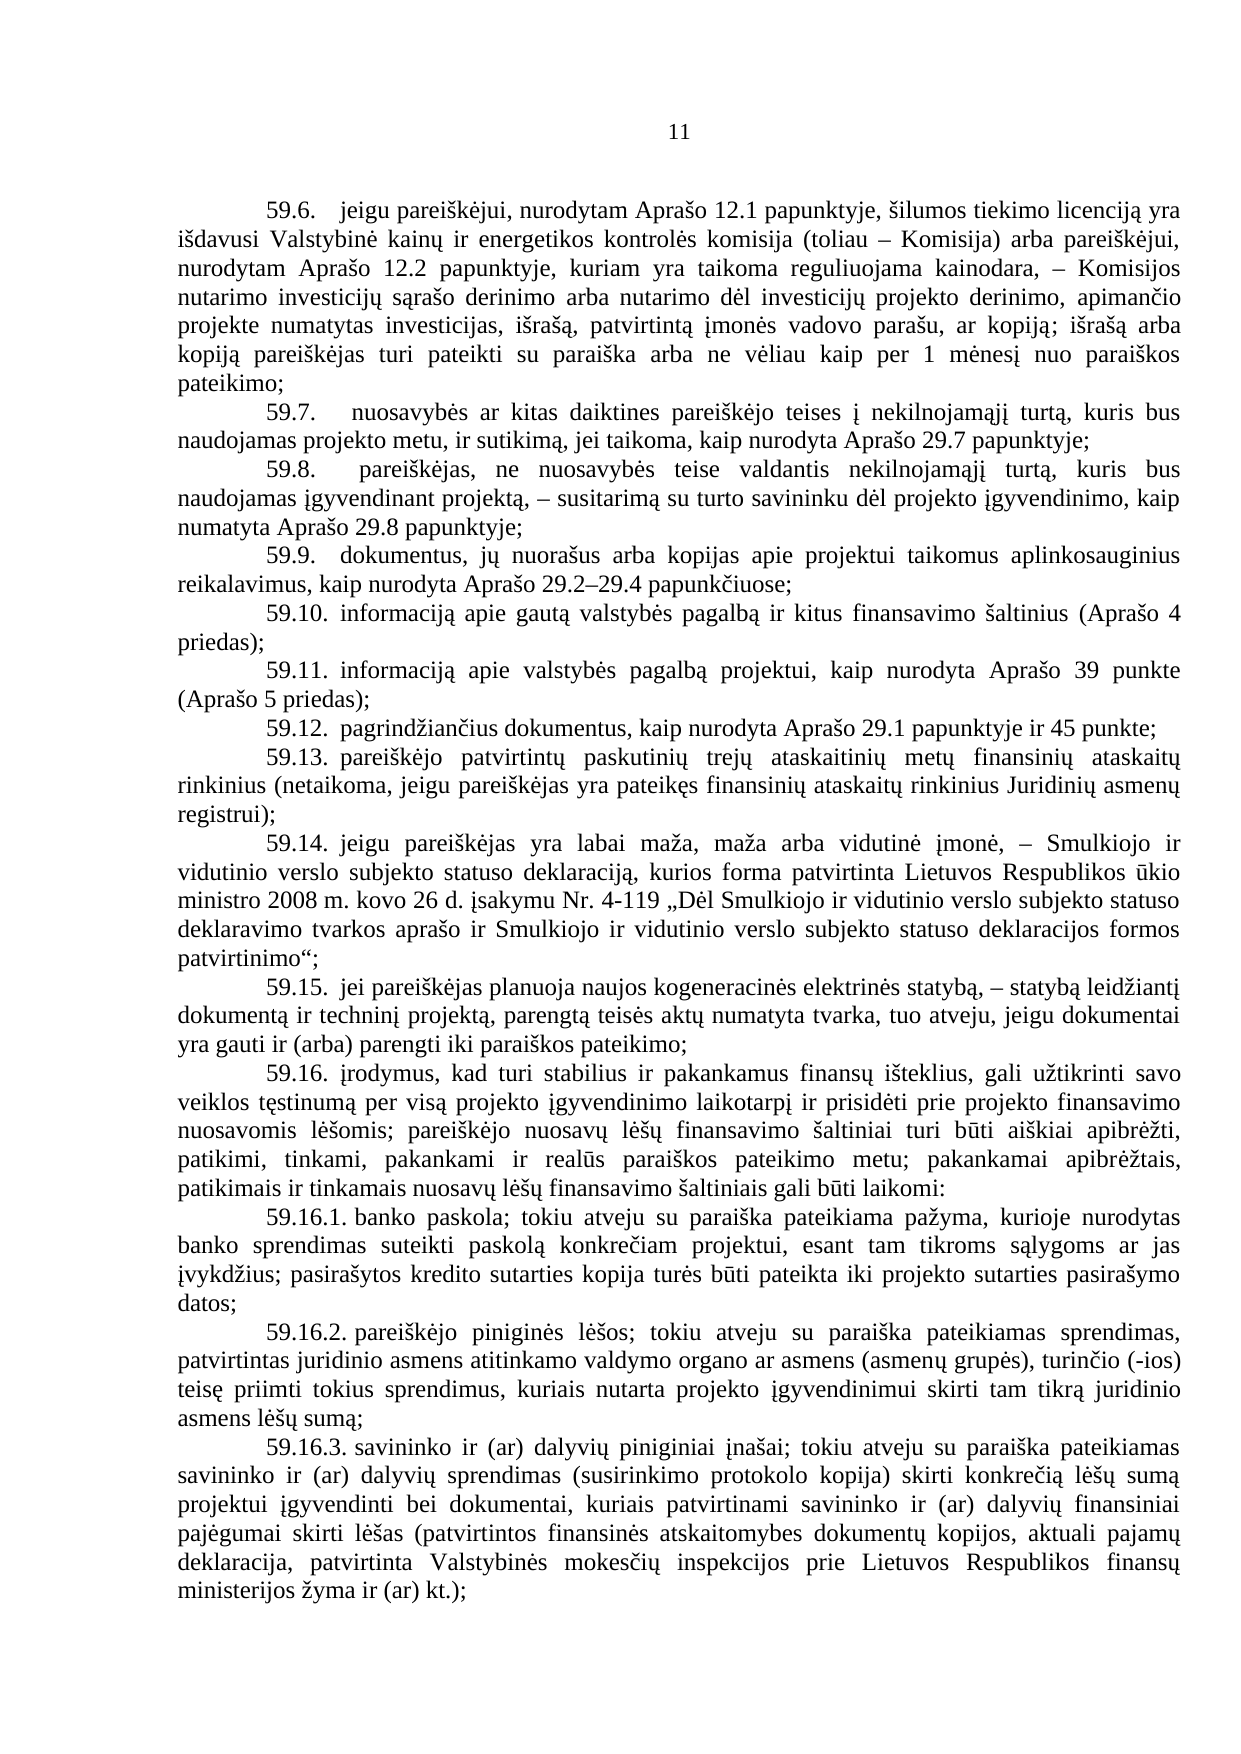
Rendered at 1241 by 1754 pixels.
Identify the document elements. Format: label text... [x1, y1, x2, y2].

text 59.16.1. banko paskola; tokiu atveju su paraiška pateikiama pažyma, kurioje nurodytas banko sprendimas suteikti paskolą konkrečiam projektui, esant tam tikroms sąlygoms ar jas įvykdžius; pasirašytos kredito sutarties kopija turės būti pateikta iki projekto sutarties pasirašymo datos; [177, 1202, 1181, 1317]
text 59.14. jeigu pareiškėjas yra labai maža, maža arba vidutinė įmonė, – Smulkiojo ir vidutinio verslo subjekto statuso deklaraciją, kurios forma patvirtinta Lietuvos Respublikos ūkio ministro 2008 m. kovo 26 d. įsakymu Nr. 4-119 „Dėl Smulkiojo ir vidutinio verslo subjekto statuso deklaravimo tvarkos aprašo ir Smulkiojo ir vidutinio verslo subjekto statuso deklaracijos formos patvirtinimo“; [177, 828, 1181, 972]
text 59.15. jei pareiškėjas planuoja naujos kogeneracinės elektrinės statybą, – statybą leidžiantį dokumentą ir techninį projektą, parengtą teisės aktų numatyta tvarka, tuo atveju, jeigu dokumentai yra gauti ir (arba) parengti iki paraiškos pateikimo; [177, 972, 1181, 1058]
text 59.7. nuosavybės ar kitas daiktines pareiškėjo teises į nekilnojamąjį turtą, kuris bus naudojamas projekto metu, ir sutikimą, jei taikoma, kaip nurodyta Aprašo 29.7 papunktyje; [177, 397, 1181, 454]
text 59.16.2. pareiškėjo piniginės lėšos; tokiu atveju su paraiška pateikiamas sprendimas, patvirtintas juridinio asmens atitinkamo valdymo organo ar asmens (asmenų grupės), turinčio (-ios) teisę priimti tokius sprendimus, kuriais nutarta projekto įgyvendinimui skirti tam tikrą juridinio asmens lėšų sumą; [177, 1317, 1181, 1432]
text 59.9. dokumentus, jų nuorašus arba kopijas apie projektui taikomus aplinkosauginius reikalavimus, kaip nurodyta Aprašo 29.2–29.4 papunkčiuose; [177, 541, 1181, 598]
text 59.12. pagrindžiančius dokumentus, kaip nurodyta Aprašo 29.1 papunktyje ir 45 punkte; [177, 713, 1181, 742]
text 59.16.3. savininko ir (ar) dalyvių piniginiai įnašai; tokiu atveju su paraiška pateikiamas savininko ir (ar) dalyvių sprendimas (susirinkimo protokolo kopija) skirti konkrečią lėšų sumą projektui įgyvendinti bei dokumentai, kuriais patvirtinami savininko ir (ar) dalyvių finansiniai pajėgumai skirti lėšas (patvirtintos finansinės atskaitomybes dokumentų kopijos, aktuali pajamų deklaracija, patvirtinta Valstybinės mokesčių inspekcijos prie Lietuvos Respublikos finansų ministerijos žyma ir (ar) kt.); [177, 1432, 1181, 1604]
text 59.8. pareiškėjas, ne nuosavybės teise valdantis nekilnojamąjį turtą, kuris bus naudojamas įgyvendinant projektą, – susitarimą su turto savininku dėl projekto įgyvendinimo, kaip numatyta Aprašo 29.8 papunktyje; [177, 454, 1181, 541]
text 59.11. informaciją apie valstybės pagalbą projektui, kaip nurodyta Aprašo 39 punkte (Aprašo 5 priedas); [177, 656, 1181, 713]
text 59.6. jeigu pareiškėjui, nurodytam Aprašo 12.1 papunktyje, šilumos tiekimo licenciją yra išdavusi Valstybinė kainų ir energetikos kontrolės komisija (toliau – Komisija) arba pareiškėjui, nurodytam Aprašo 12.2 papunktyje, kuriam yra taikoma reguliuojama kainodara, – Komisijos nutarimo investicijų sąrašo derinimo arba nutarimo dėl investicijų projekto derinimo, apimančio projekte numatytas investicijas, išrašą, patvirtintą įmonės vadovo parašu, ar kopiją; išrašą arba kopiją pareiškėjas turi pateikti su paraiška arba ne vėliau kaip per 1 mėnesį nuo paraiškos pateikimo; [177, 196, 1181, 397]
text 59.10. informaciją apie gautą valstybės pagalbą ir kitus finansavimo šaltinius (Aprašo 4 priedas); [177, 598, 1181, 656]
text 59.16. įrodymus, kad turi stabilius ir pakankamus finansų išteklius, gali užtikrinti savo veiklos tęstinumą per visą projekto įgyvendinimo laikotarpį ir prisidėti prie projekto finansavimo nuosavomis lėšomis; pareiškėjo nuosavų lėšų finansavimo šaltiniai turi būti aiškiai apibrėžti, patikimi, tinkami, pakankami ir realūs paraiškos pateikimo metu; pakankamai apibrėžtais, patikimais ir tinkamais nuosavų lėšų finansavimo šaltiniais gali būti laikomi: [177, 1058, 1181, 1202]
text 59.13. pareiškėjo patvirtintų paskutinių trejų ataskaitinių metų finansinių ataskaitų rinkinius (netaikoma, jeigu pareiškėjas yra pateikęs finansinių ataskaitų rinkinius Juridinių asmenų registrui); [177, 742, 1181, 828]
